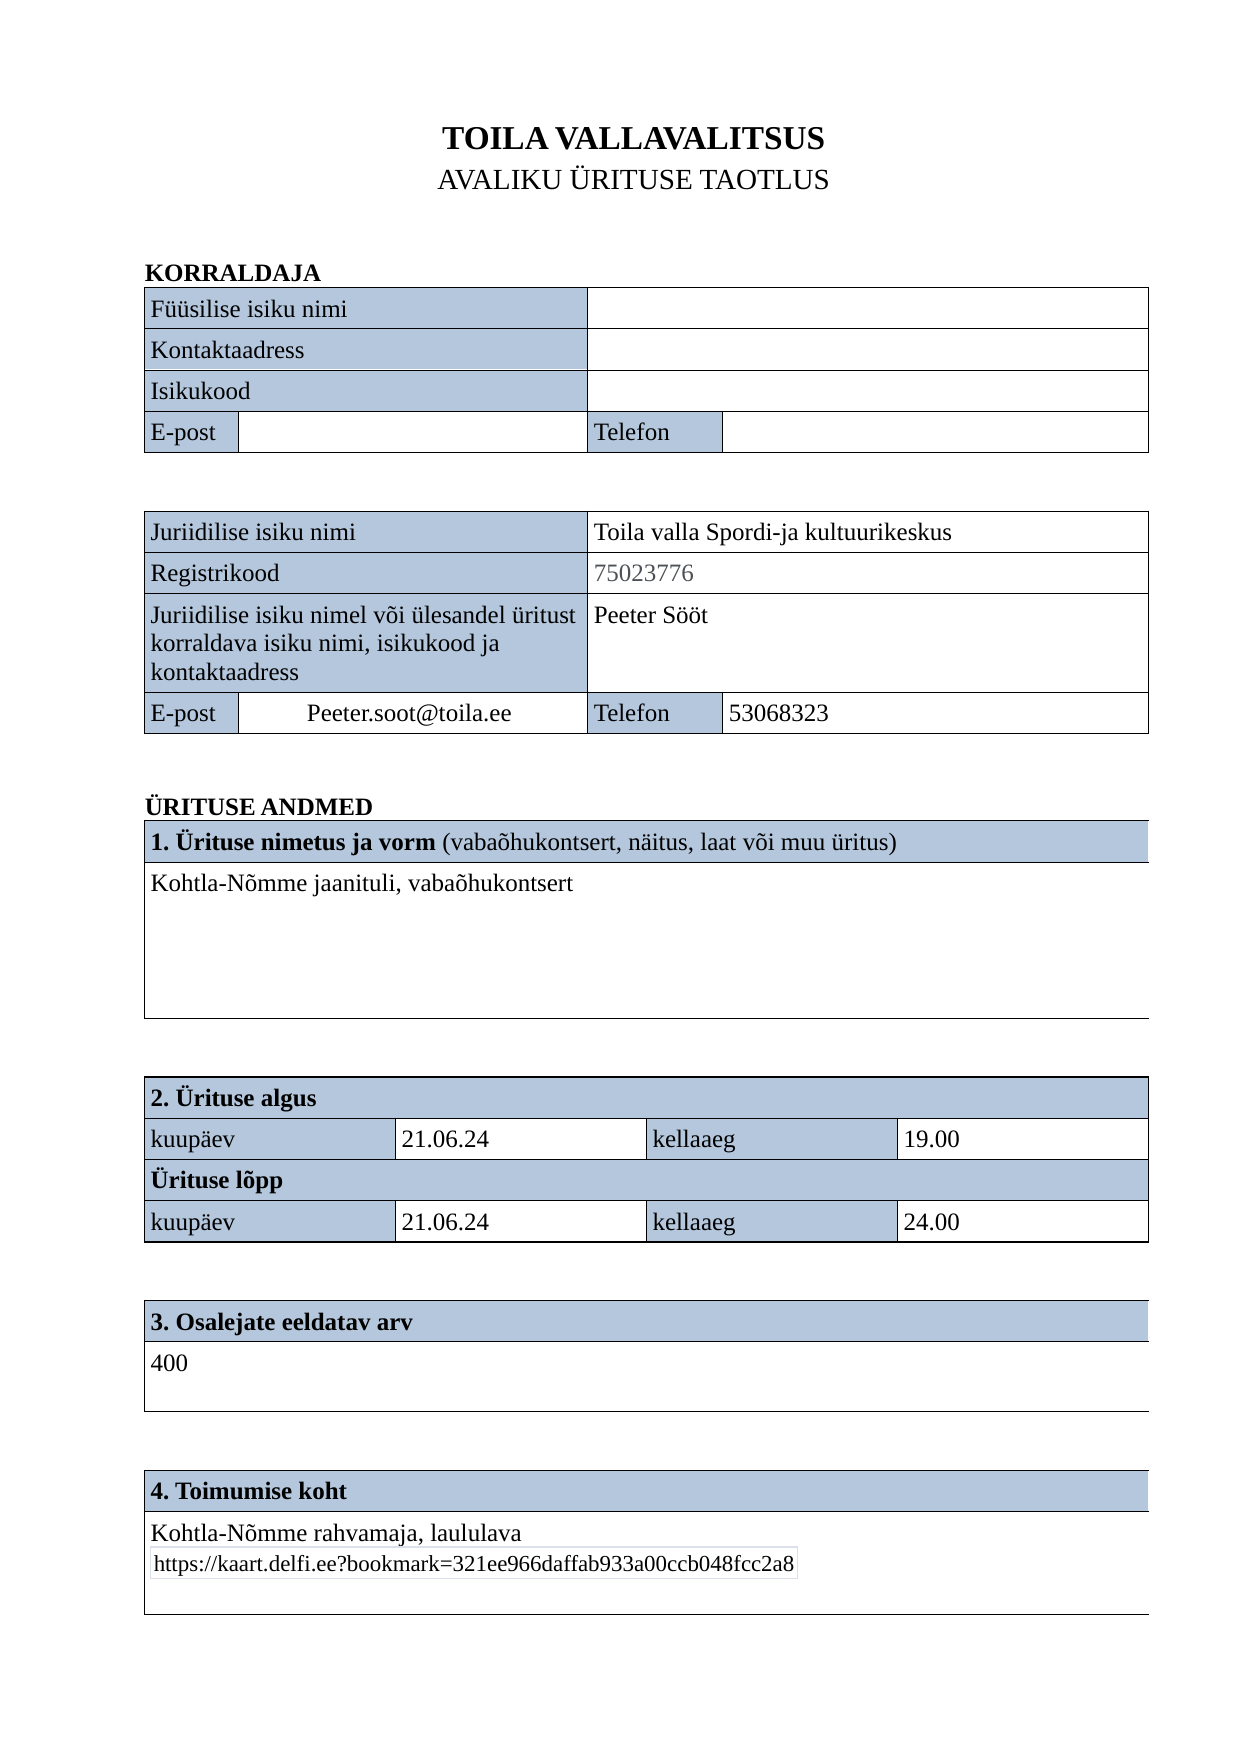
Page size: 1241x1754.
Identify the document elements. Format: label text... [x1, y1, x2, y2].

table_cell Telefon [588, 412, 722, 452]
table_cell [588, 371, 1148, 411]
table_cell Peeter.soot@toila.ee [239, 693, 587, 733]
table_cell Juriidilise isiku nimel või ülesandel üritust korraldava isiku nimi, isikukood ja kontaktaadress [145, 594, 587, 692]
table_cell Kontaktaadress [145, 329, 587, 369]
table_header 1. Ürituse nimetus ja vorm (vabaõhukontsert, näitus, laat või muu üritus) [145, 821, 1148, 862]
table_cell [588, 329, 1148, 369]
text AVALIKU ÜRITUSE TAOTLUS [144, 162, 1122, 196]
table_cell [239, 412, 587, 452]
table_cell Telefon [588, 693, 722, 733]
table_header [588, 288, 1148, 328]
table_cell 21.06.24 [396, 1119, 646, 1159]
table_cell kellaaeg [647, 1119, 897, 1159]
table_cell 75023776 [588, 553, 1148, 593]
table_cell Ürituse lõpp [145, 1160, 1148, 1200]
text ÜRITUSE ANDMED [144, 792, 1122, 820]
table_cell 19.00 [898, 1119, 1148, 1159]
table_cell Registrikood [145, 553, 587, 593]
text TOILA VALLAVALITSUS [144, 118, 1122, 156]
text KORRALDAJA [144, 258, 1122, 287]
table_cell 24.00 [898, 1201, 1148, 1241]
table_header Toila valla Spordi-ja kultuurikeskus [588, 512, 1148, 552]
table_header Füüsilise isiku nimi [145, 288, 587, 328]
table_cell kellaaeg [647, 1201, 897, 1241]
table_header Juriidilise isiku nimi [145, 512, 587, 552]
table_cell Isikukood [145, 371, 587, 411]
table_header 3. Osalejate eeldatav arv [145, 1301, 1148, 1341]
table_cell [723, 412, 1148, 452]
table_cell kuupäev [145, 1201, 395, 1241]
table_cell 21.06.24 [396, 1201, 646, 1241]
table_header 4. Toimumise koht [145, 1471, 1148, 1511]
table_header 2. Ürituse algus [145, 1078, 1148, 1118]
table_cell Kohtla-Nõmme jaanituli, vabaõhukontsert [145, 863, 1148, 1018]
table_cell Peeter Sööt [588, 594, 1148, 692]
table_cell 53068323 [723, 693, 1148, 733]
table_cell kuupäev [145, 1119, 395, 1159]
table_cell Kohtla-Nõmme rahvamaja, laululava https://kaart.delfi.ee?bookmark=321ee966daffab933a00ccb048fcc2a8 [145, 1512, 1148, 1613]
table_cell E-post [145, 693, 238, 733]
table_cell E-post [145, 412, 238, 452]
table_cell 400 [145, 1342, 1148, 1411]
